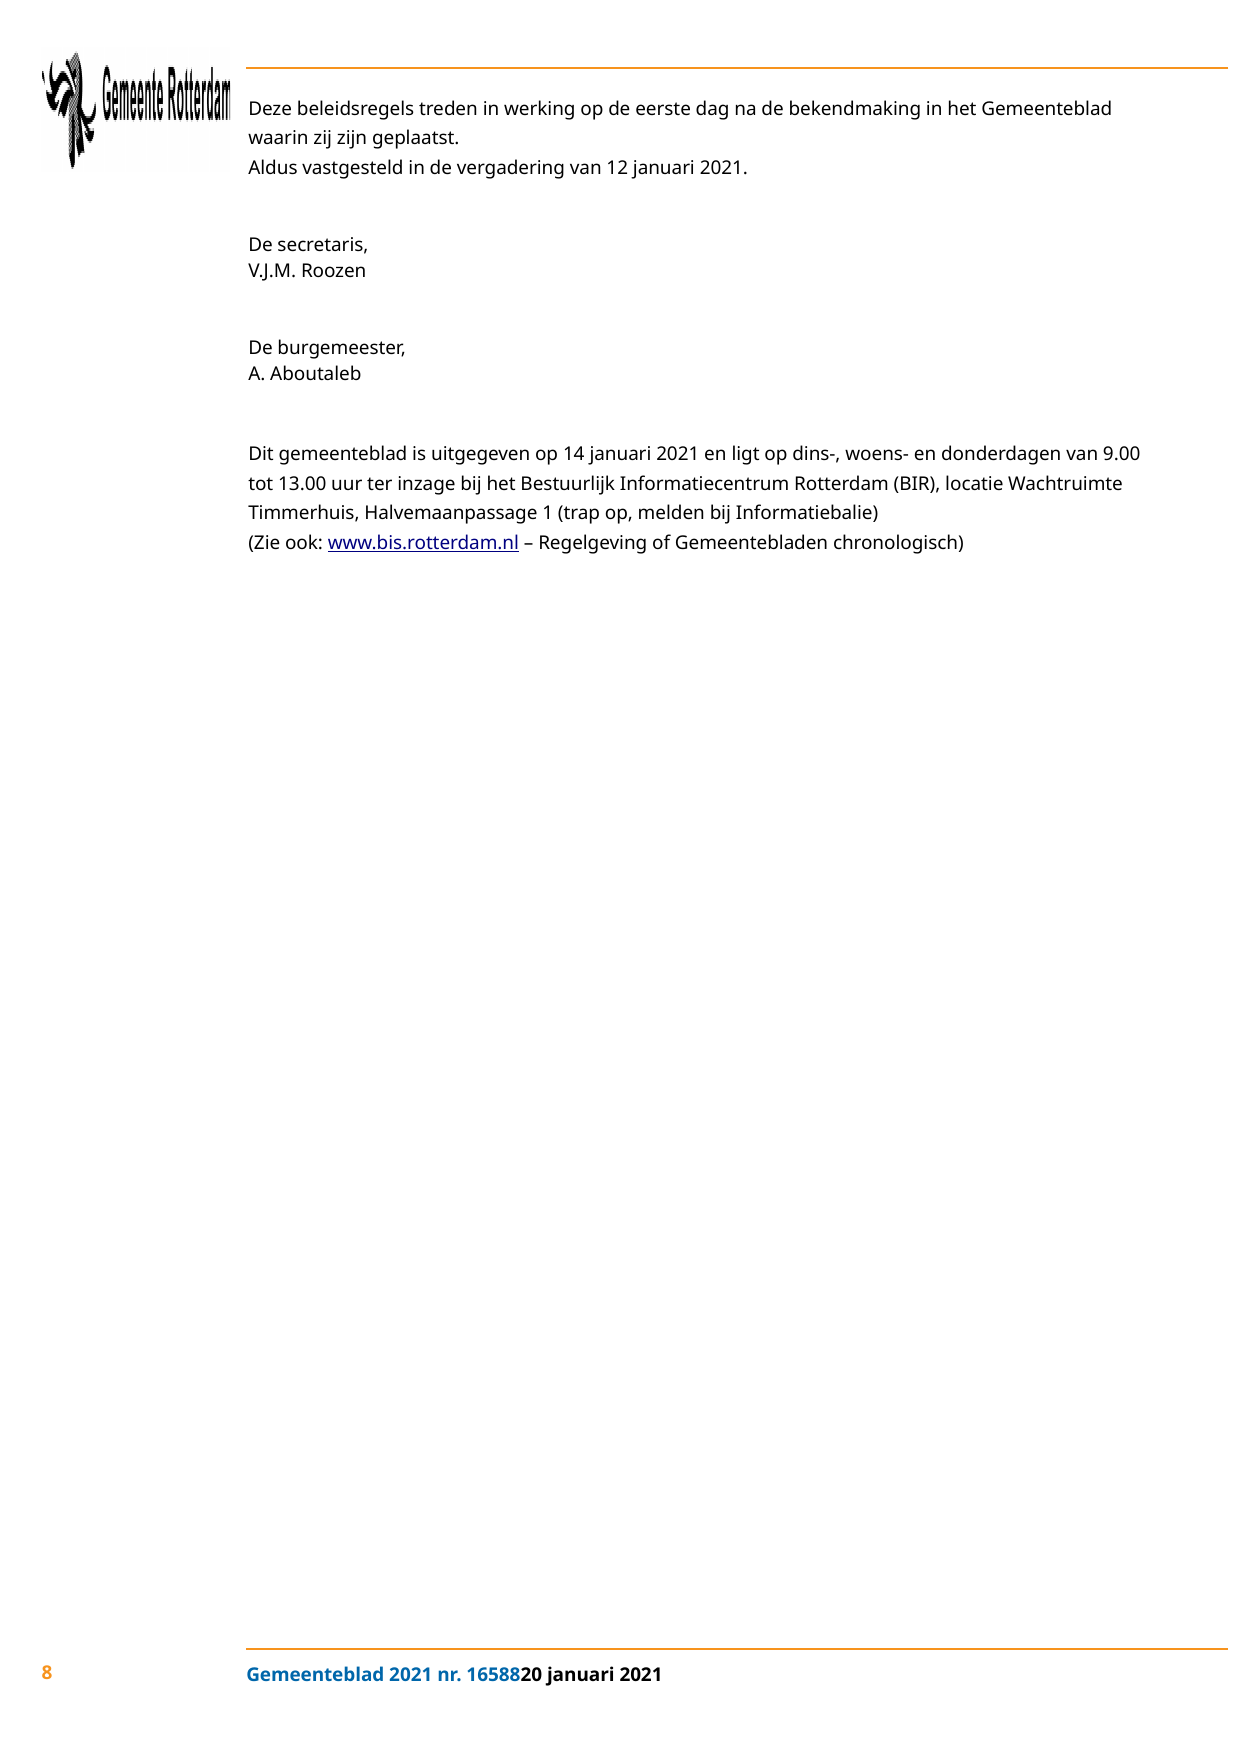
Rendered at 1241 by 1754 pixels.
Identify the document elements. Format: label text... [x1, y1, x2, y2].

text De secretaris, [248, 231, 1152, 257]
text (Zie ook: www.bis.rotterdam.nl – Regelgeving of Gemeentebladen chronologisch) [248, 529, 1152, 555]
text V.J.M. Roozen [248, 257, 1152, 283]
text Aldus vastgesteld in de vergadering van 12 januari 2021. [248, 154, 1152, 180]
text A. Aboutaleb [248, 360, 1152, 386]
text Deze beleidsregels treden in werking op de eerste dag na de bekendmaking in het Gemeenteblad waarin zij zijn geplaatst. [248, 95, 1152, 150]
text De burgemeester, [248, 334, 1152, 360]
picture [41, 47, 231, 172]
text Dit gemeenteblad is uitgegeven op 14 januari 2021 en ligt op dins-, woens- en donderdagen van 9.00 tot 13.00 uur ter inzage bij het Bestuurlijk Informatiecentrum Rotterdam (BIR), locatie Wachtruimte Timmerhuis, Halvemaanpassage 1 (trap op, melden bij Informatiebalie) [248, 440, 1152, 525]
